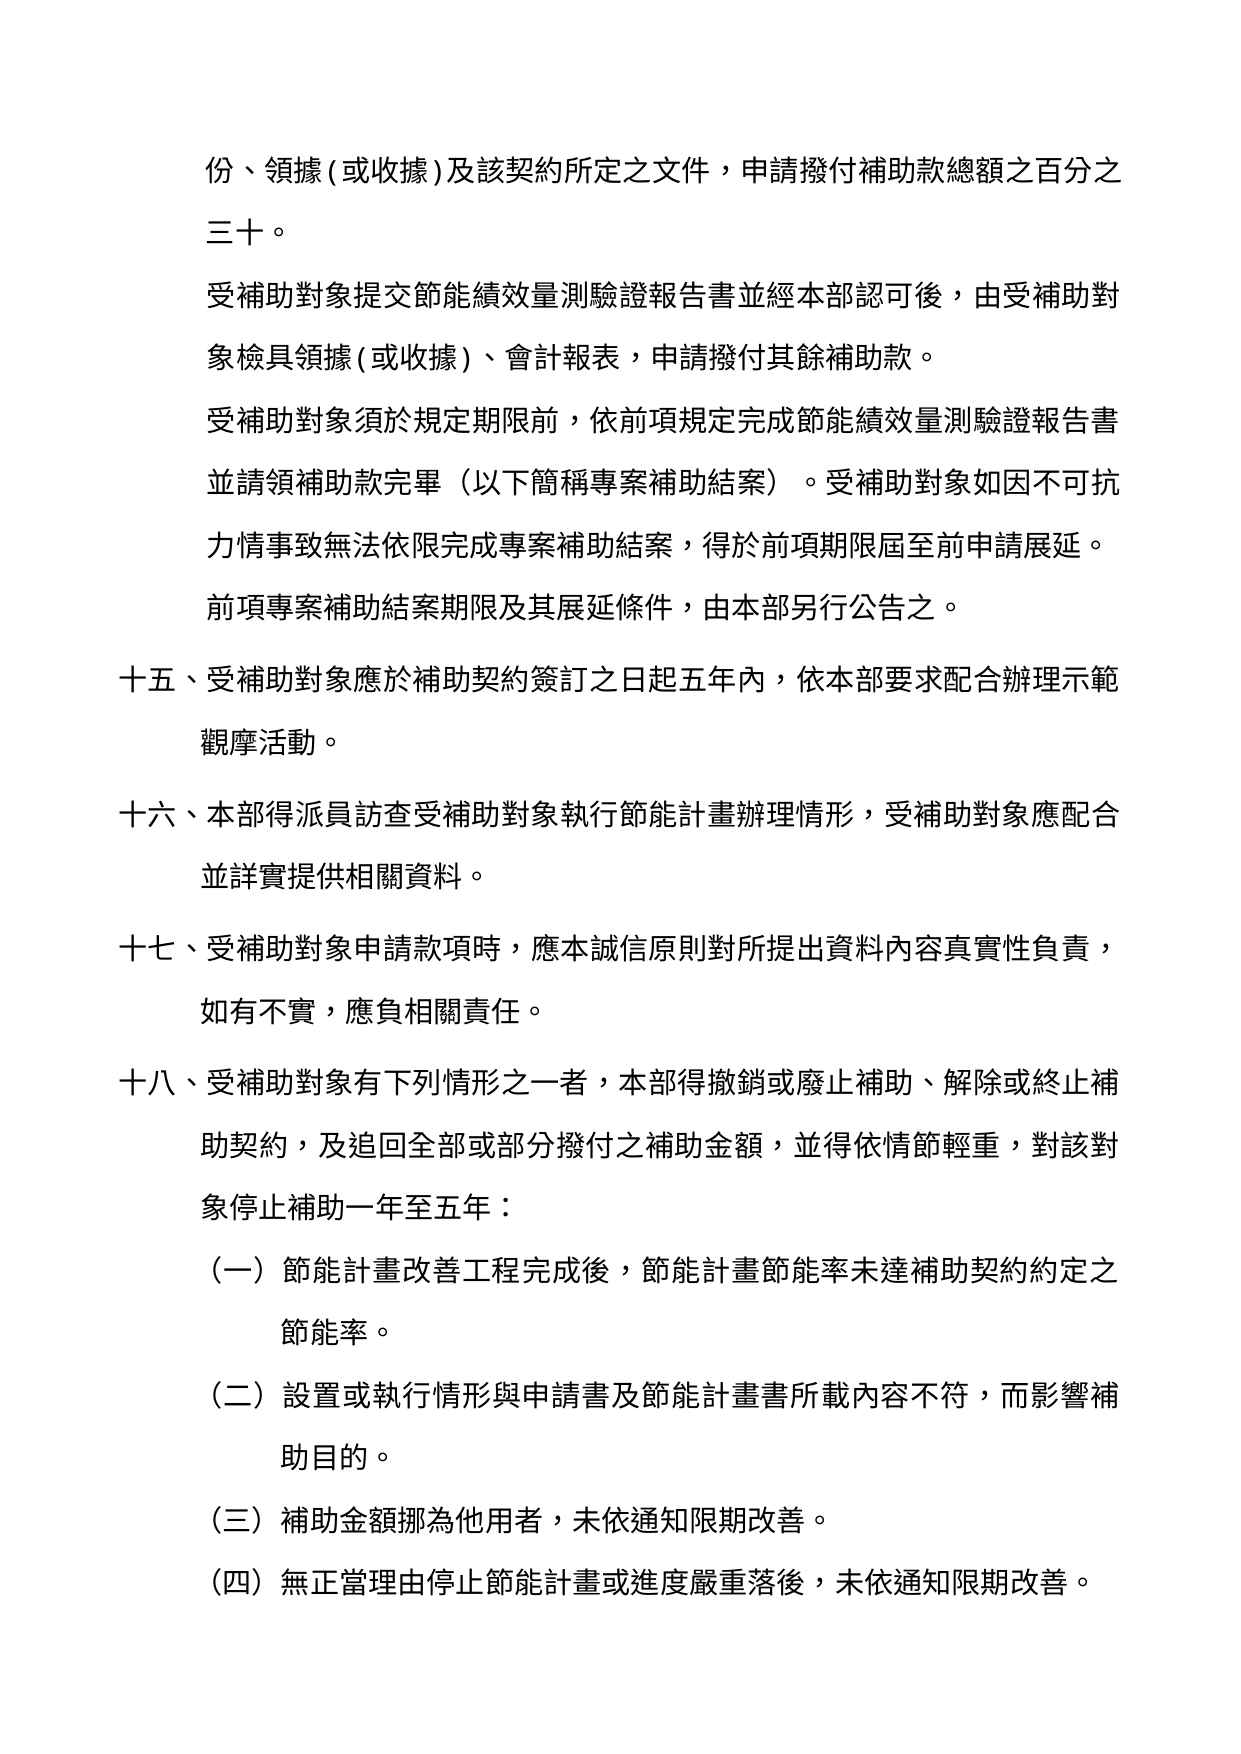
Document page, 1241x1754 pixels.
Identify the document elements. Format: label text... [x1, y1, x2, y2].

text （一）節能計畫改善工程完成後，節能計畫節能率未達補助契約約定之節能率。 [193, 1227, 1122, 1352]
text 前項專案補助結案期限及其展延條件，由本部另行公告之。 [207, 564, 1122, 627]
text 受補助對象須於規定期限前，依前項規定完成節能績效量測驗證報告書並請領補助款完畢（以下簡稱專案補助結案）。受補助對象如因不可抗力情事致無法依限完成專案補助結案，得於前項期限屆至前申請展延。 [207, 377, 1122, 564]
text 十六、本部得派員訪查受補助對象執行節能計畫辦理情形，受補助對象應配合並詳實提供相關資料。 [118, 771, 1122, 896]
text 十五、受補助對象應於補助契約簽訂之日起五年內，依本部要求配合辦理示範觀摩活動。 [118, 636, 1122, 761]
text 十八、受補助對象有下列情形之一者，本部得撤銷或廢止補助、解除或終止補助契約，及追回全部或部分撥付之補助金額，並得依情節輕重，對該對象停止補助一年至五年： [118, 1039, 1122, 1227]
text （四）無正當理由停止節能計畫或進度嚴重落後，未依通知限期改善。 [193, 1539, 1122, 1602]
text （三）補助金額挪為他用者，未依通知限期改善。 [193, 1477, 1122, 1539]
text 受補助對象提交節能績效量測驗證報告書並經本部認可後，由受補助對象檢具領據(或收據)、會計報表，申請撥付其餘補助款。 [207, 252, 1122, 377]
text 份、領據(或收據)及該契約所定之文件，申請撥付補助款總額之百分之三十。 [118, 127, 1122, 252]
text （二）設置或執行情形與申請書及節能計畫書所載內容不符，而影響補助目的。 [193, 1352, 1122, 1477]
text 十七、受補助對象申請款項時，應本誠信原則對所提出資料內容真實性負責，如有不實，應負相關責任。 [118, 905, 1122, 1030]
